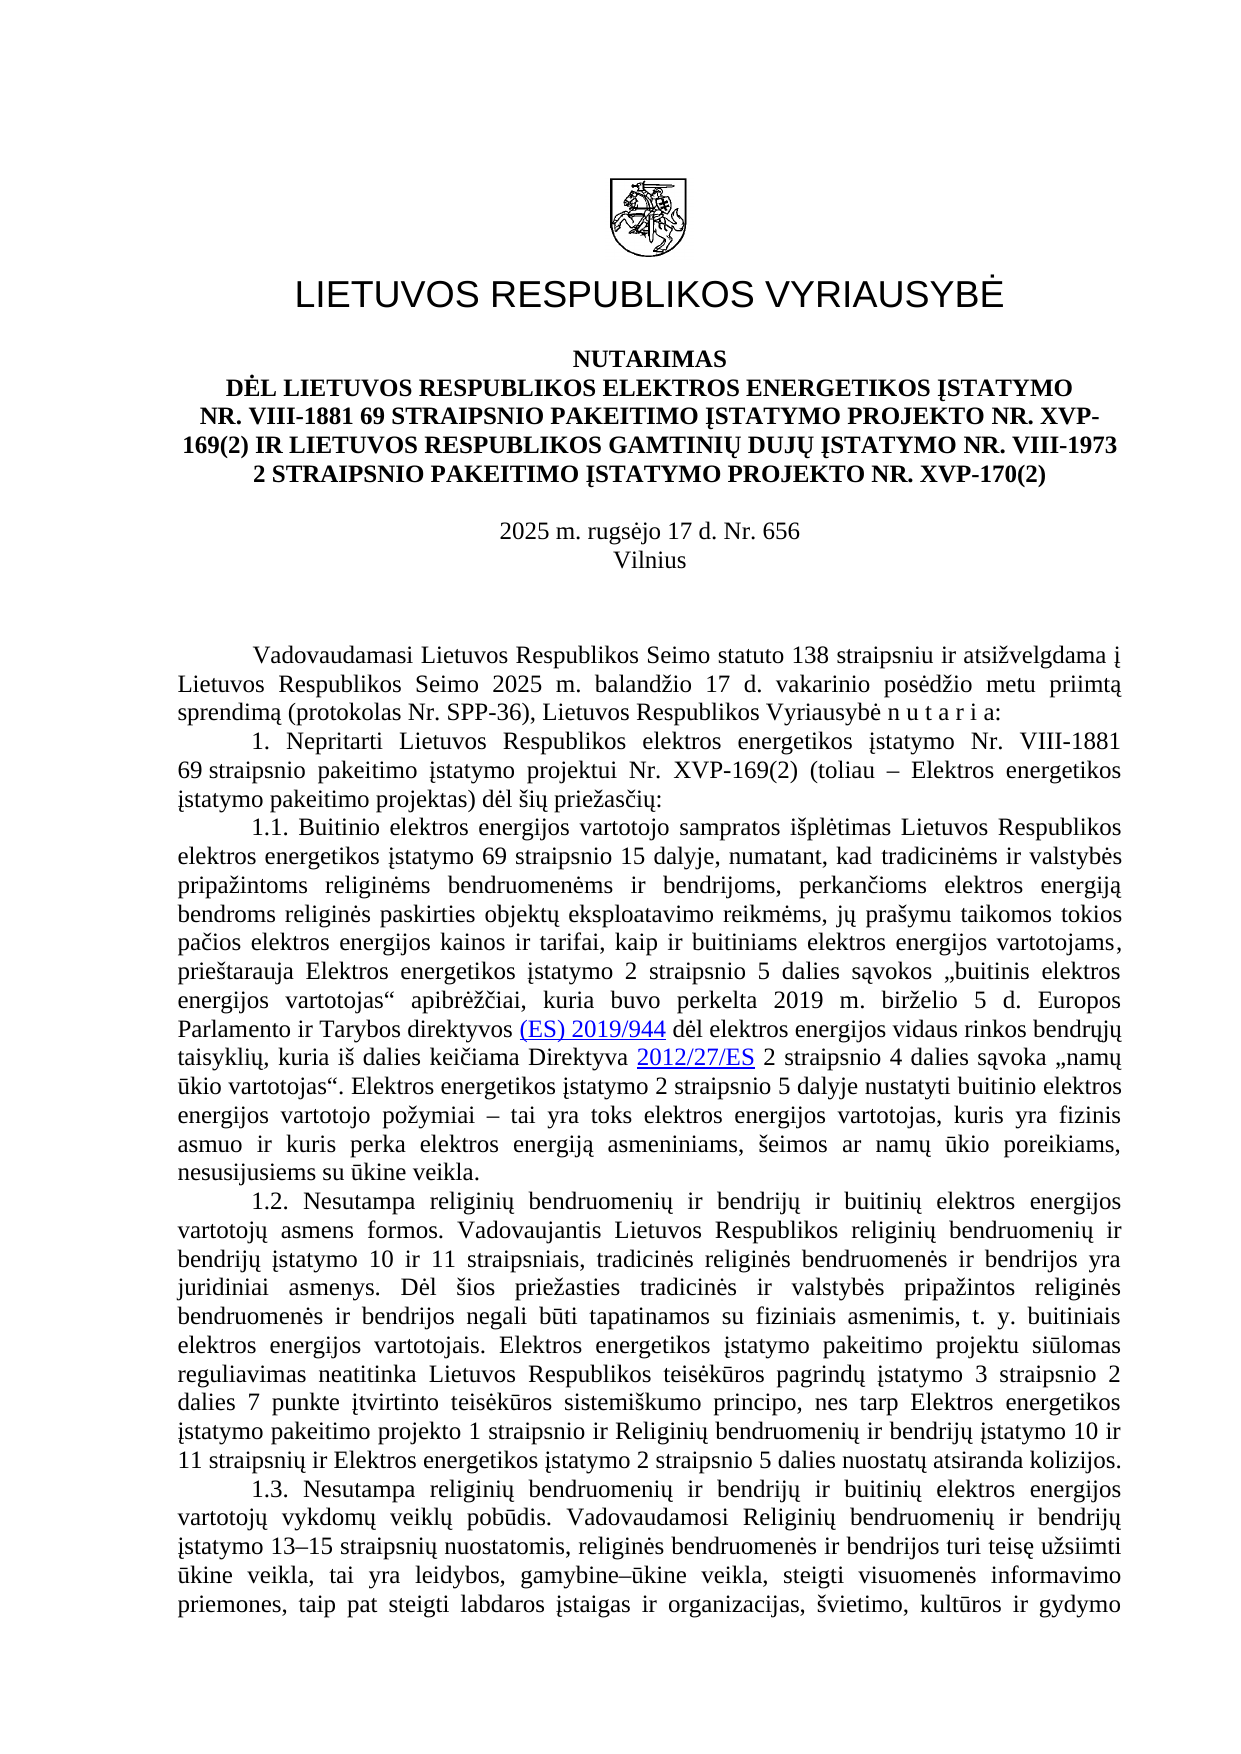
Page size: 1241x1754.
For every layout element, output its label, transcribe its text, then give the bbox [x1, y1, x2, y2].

text 1.1. Buitinio elektros energijos vartotojo sampratos išplėtimas Lietuvos Respublikos elektros energetikos įstatymo 69 straipsnio 15 dalyje, numatant, kad tradicinėms ir valstybės pripažintoms religinėms bendruomenėms ir bendrijoms, perkančioms elektros energiją bendroms religinės paskirties objektų eksploatavimo reikmėms, jų prašymu taikomos tokios pačios elektros energijos kainos ir tarifai, kaip ir buitiniams elektros energijos vartotojams, prieštarauja Elektros energetikos įstatymo 2 straipsnio 5 dalies sąvokos „buitinis elektros energijos vartotojas“ apibrėžčiai, kuria buvo perkelta 2019 m. birželio 5 d. Europos Parlamento ir Tarybos direktyvos (ES) 2019/944 dėl elektros energijos vidaus rinkos bendrųjų taisyklių, kuria iš dalies keičiama Direktyva 2012/27/ES 2 straipsnio 4 dalies sąvoka „namų ūkio vartotojas“. Elektros energetikos įstatymo 2 straipsnio 5 dalyje nustatyti buitinio elektros energijos vartotojo požymiai – tai yra toks elektros energijos vartotojas, kuris yra fizinis asmuo ir kuris perka elektros energiją asmeniniams, šeimos ar namų ūkio poreikiams, nesusijusiems su ūkine veikla. [177, 812, 1122, 1186]
text Lietuvos Respublikos Vyriausybė [177, 272, 1122, 315]
text Vilnius [177, 545, 1122, 574]
text nutarimas [177, 344, 1122, 373]
text 1. Nepritarti Lietuvos Respublikos elektros energetikos įstatymo Nr. VIII-1881 69 straipsnio pakeitimo įstatymo projektui Nr. XVP-169(2) (toliau ‒ Elektros energetikos įstatymo pakeitimo projektas) dėl šių priežasčių: [177, 726, 1122, 812]
text DĖL LIETUVOS RESPUBLIKOS ELEKTROS ENERGETIKOS ĮSTATYMO NR. VIII-1881 69 STRAIPSNIO PAKEITIMO ĮSTATYMO PROJEKTO NR. XVP-169(2) IR LIETUVOS RESPUBLIKOS GAMTINIŲ DUJŲ ĮSTATYMO NR. VIII-1973 2 STRAIPSNIO PAKEITIMO ĮSTATYMO PROJEKTO NR. XVP-170(2) [177, 373, 1122, 488]
text Vadovaudamasi Lietuvos Respublikos Seimo statuto 138 straipsniu ir atsižvelgdama į Lietuvos Respublikos Seimo 2025 m. balandžio 17 d. vakarinio posėdžio metu priimtą sprendimą (protokolas Nr. SPP-36), Lietuvos Respublikos Vyriausybė n u t a r i a: [177, 640, 1122, 726]
text 2025 m. rugsėjo 17 d. Nr. 656 [177, 516, 1122, 545]
text 1.2. Nesutampa religinių bendruomenių ir bendrijų ir buitinių elektros energijos vartotojų asmens formos. Vadovaujantis Lietuvos Respublikos religinių bendruomenių ir bendrijų įstatymo 10 ir 11 straipsniais, tradicinės religinės bendruomenės ir bendrijos yra juridiniai asmenys. Dėl šios priežasties tradicinės ir valstybės pripažintos religinės bendruomenės ir bendrijos negali būti tapatinamos su fiziniais asmenimis, t. y. buitiniais elektros energijos vartotojais. Elektros energetikos įstatymo pakeitimo projektu siūlomas reguliavimas neatitinka Lietuvos Respublikos teisėkūros pagrindų įstatymo 3 straipsnio 2 dalies 7 punkte įtvirtinto teisėkūros sistemiškumo principo, nes tarp Elektros energetikos įstatymo pakeitimo projekto 1 straipsnio ir Religinių bendruomenių ir bendrijų įstatymo 10 ir 11 straipsnių ir Elektros energetikos įstatymo 2 straipsnio 5 dalies nuostatų atsiranda kolizijos. [177, 1186, 1122, 1474]
text 1.3. Nesutampa religinių bendruomenių ir bendrijų ir buitinių elektros energijos vartotojų vykdomų veiklų pobūdis. Vadovaudamosi Religinių bendruomenių ir bendrijų įstatymo 13‒15 straipsnių nuostatomis, religinės bendruomenės ir bendrijos turi teisę užsiimti ūkine veikla, tai yra leidybos, gamybine–ūkine veikla, steigti visuomenės informavimo priemones, taip pat steigti labdaros įstaigas ir organizacijas, švietimo, kultūros ir gydymo [177, 1474, 1122, 1617]
